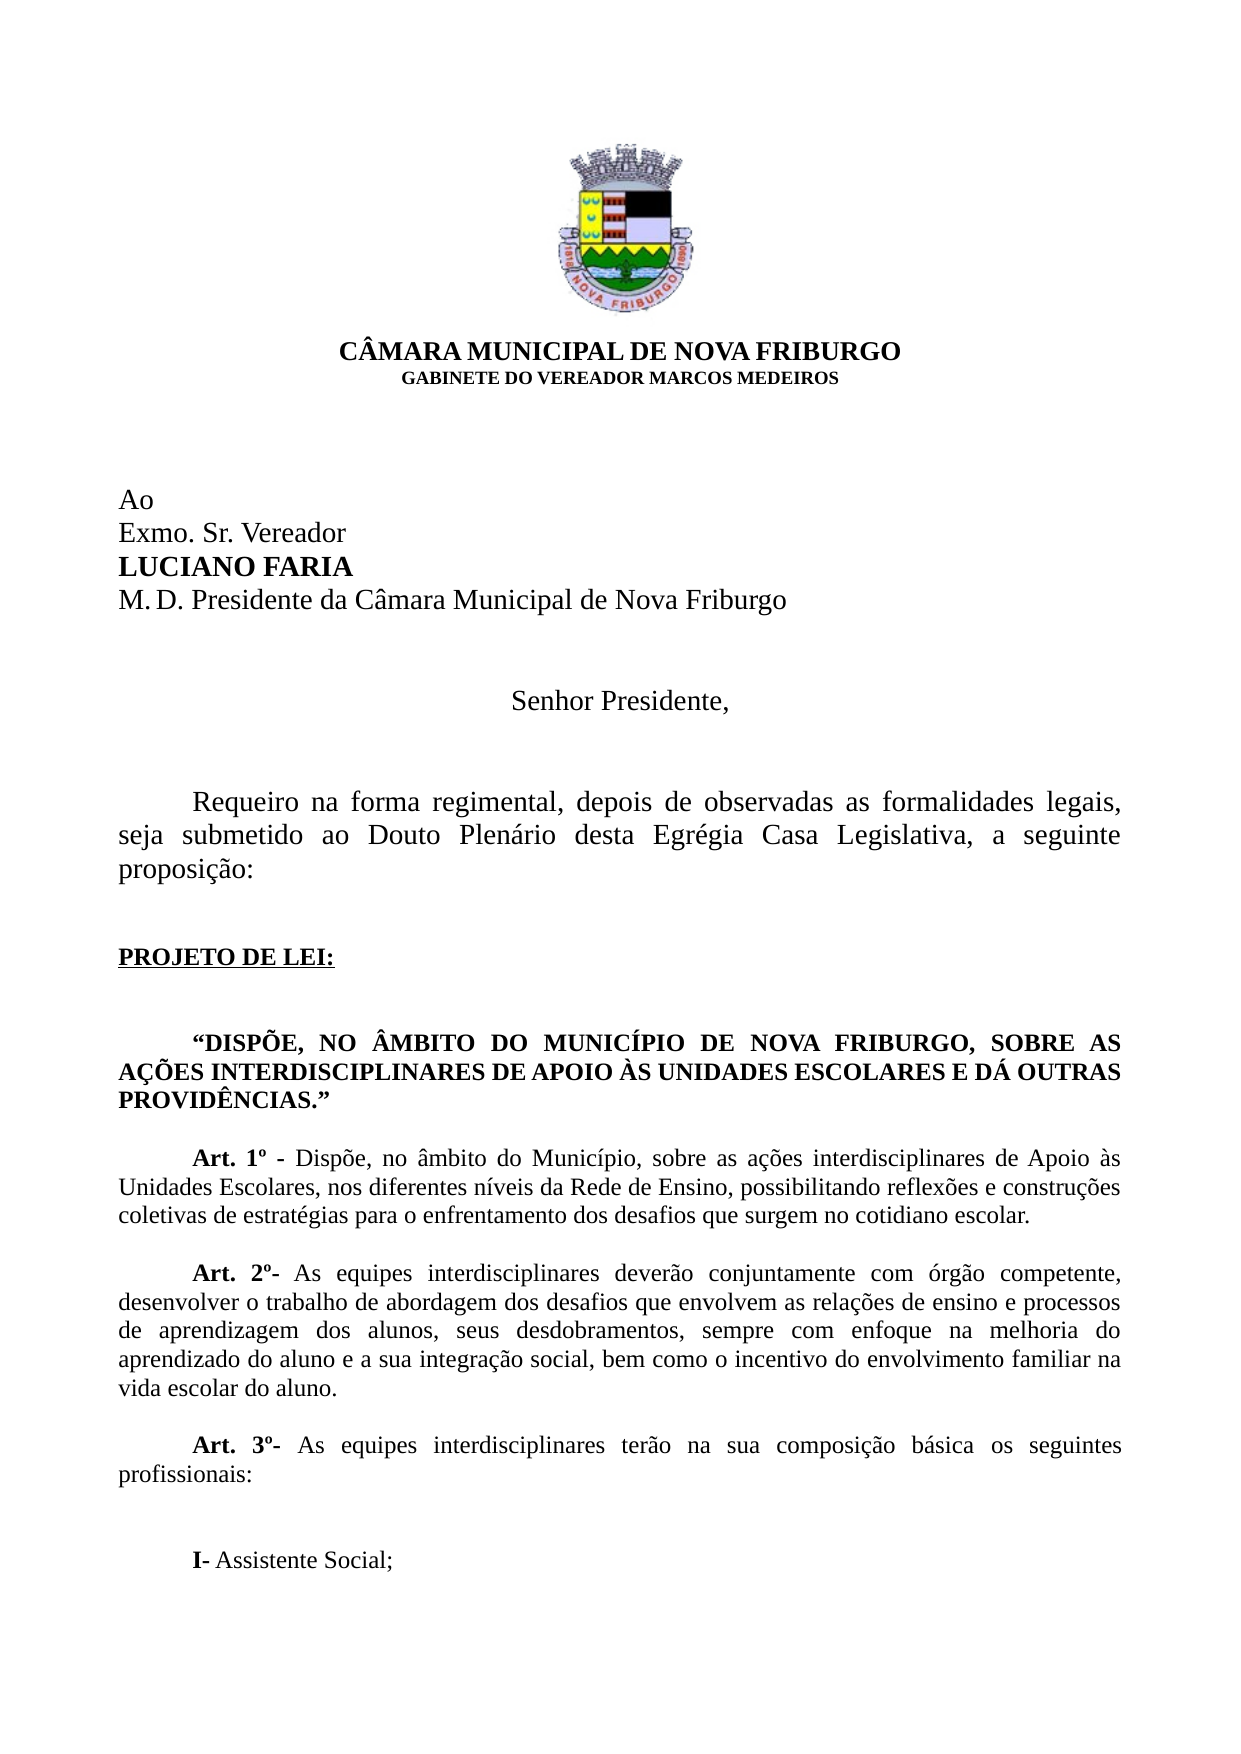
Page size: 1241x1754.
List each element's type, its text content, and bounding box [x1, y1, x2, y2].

text Senhor Presidente, [118, 683, 1122, 717]
text LUCIANO FARIA [118, 549, 1122, 582]
text Art. 2º- As equipes interdisciplinares deverão conjuntamente com órgão competente, desenvolver o trabalho de abordagem dos desafios que envolvem as relações de ensino e processos de aprendizagem dos alunos, seus desdobramentos, sempre com enfoque na melhoria do aprendizado do aluno e a sua integração social, bem como o incentivo do envolvimento familiar na vida escolar do aluno. [118, 1258, 1122, 1402]
list D. Presidente da Câmara Municipal de Nova Friburgo [118, 582, 1122, 616]
text PROJETO DE LEI: [118, 942, 1122, 971]
picture [537, 127, 703, 327]
text “DISPÕE, NO ÂMBITO DO MUNICÍPIO DE NOVA FRIBURGO, SOBRE AS AÇÕES INTERDISCIPLINARES DE APOIO ÀS UNIDADES ESCOLARES E DÁ OUTRAS [118, 1028, 1122, 1086]
text Ao [118, 482, 1122, 515]
text Requeiro na forma regimental, depois de observadas as formalidades legais, seja submetido ao Douto Plenário desta Egrégia Casa Legislativa, a seguinte proposição: [118, 784, 1122, 884]
text I- Assistente Social; [118, 1546, 1122, 1574]
text Exmo. Sr. Vereador [118, 515, 1122, 549]
text CÂMARA MUNICIPAL DE NOVA FRIBURGO [118, 335, 1122, 367]
text Art. 3º- As equipes interdisciplinares terão na sua composição básica os seguintes profissionais: [118, 1431, 1122, 1488]
text GABINETE DO VEREADOR MARCOS MEDEIROS [118, 367, 1122, 388]
text PROVIDÊNCIAS.” [118, 1086, 1122, 1114]
text Art. 1º - Dispõe, no âmbito do Município, sobre as ações interdisciplinares de Apoio às Unidades Escolares, nos diferentes níveis da Rede de Ensino, possibilitando reflexões e construções coletivas de estratégias para o enfrentamento dos desafios que surgem no cotidiano escolar. [118, 1143, 1122, 1229]
